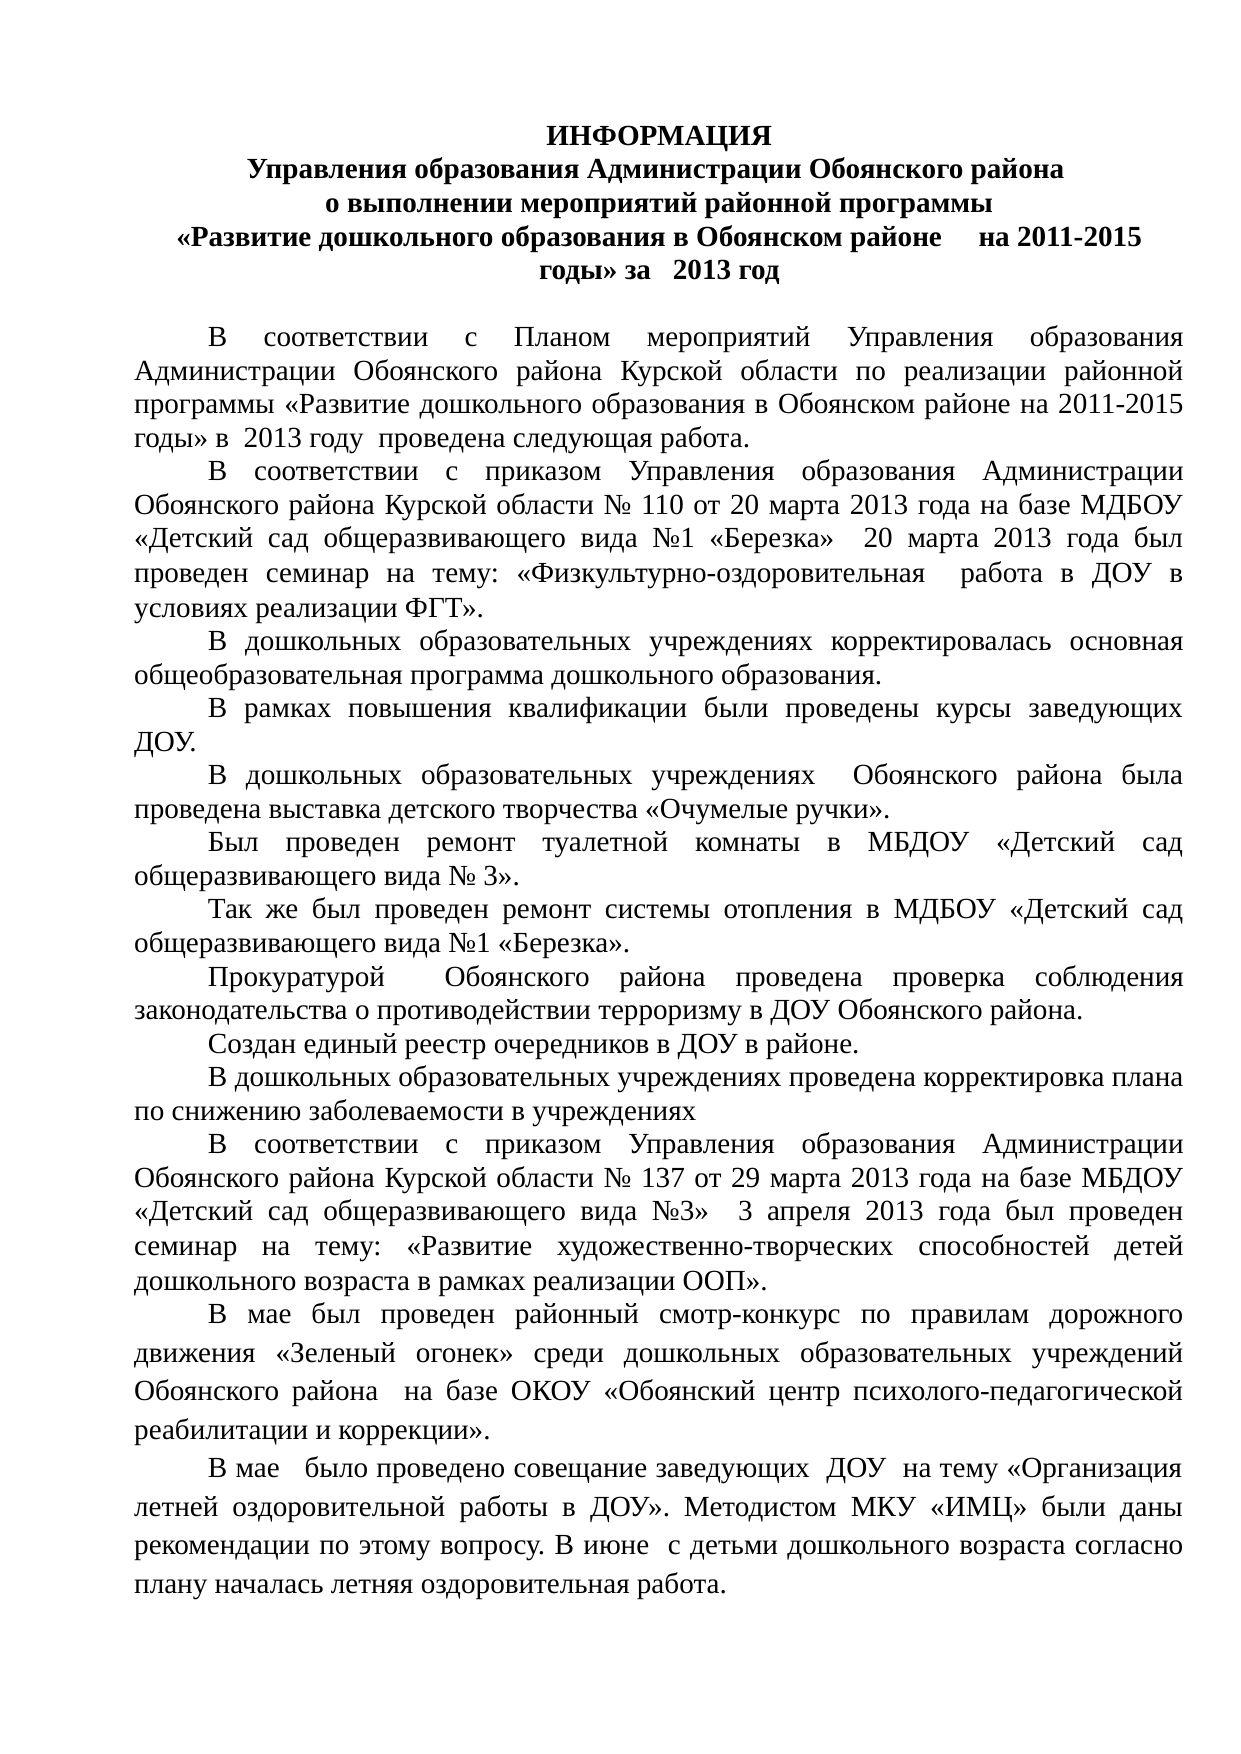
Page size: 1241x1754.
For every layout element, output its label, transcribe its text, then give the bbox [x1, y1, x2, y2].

text В дошкольных образовательных учреждениях проведена корректировка плана по снижению заболеваемости в учреждениях [134, 1059, 1184, 1126]
text В рамках повышения квалификации были проведены курсы заведующих ДОУ. [134, 690, 1184, 757]
text Создан единый реестр очередников в ДОУ в районе. [134, 1026, 1184, 1059]
text В дошкольных образовательных учреждениях корректировалась основная общеобразовательная программа дошкольного образования. [134, 623, 1184, 690]
text В соответствии с Планом мероприятий Управления образования Администрации Обоянского района Курской области по реализации районной программы «Развитие дошкольного образования в Обоянском районе на 2011-2015 годы» в 2013 году проведена следующая работа. [134, 319, 1184, 453]
text В мае было проведено совещание заведующих ДОУ на тему «Организация летней оздоровительной работы в ДОУ». Методистом МКУ «ИМЦ» были даны рекомендации по этому вопросу. В июне с детьми дошкольного возраста согласно плану началась летняя оздоровительная работа. [134, 1450, 1184, 1599]
text В соответствии с приказом Управления образования Администрации Обоянского района Курской области № 137 от 29 марта 2013 года на базе МБДОУ «Детский сад общеразвивающего вида №3» 3 апреля 2013 года был проведен семинар на тему: «Развитие художественно-творческих способностей детей дошкольного возраста в рамках реализации ООП». [134, 1126, 1184, 1296]
text о выполнении мероприятий районной программы «Развитие дошкольного образования в Обоянском районе на 2011-2015 годы» за 2013 год [134, 185, 1184, 286]
text ИНФОРМАЦИЯ [134, 118, 1184, 152]
text Прокуратурой Обоянского района проведена проверка соблюдения законодательства о противодействии терроризму в ДОУ Обоянского района. [134, 959, 1184, 1026]
text В мае был проведен районный смотр-конкурс по правилам дорожного движения «Зеленый огонек» среди дошкольных образовательных учреждений Обоянского района на базе ОКОУ «Обоянский центр психолого-педагогической реабилитации и коррекции». [134, 1296, 1184, 1445]
text В дошкольных образовательных учреждениях Обоянского района была проведена выставка детского творчества «Очумелые ручки». [134, 757, 1184, 824]
text Управления образования Администрации Обоянского района [134, 152, 1184, 185]
text В соответствии с приказом Управления образования Администрации Обоянского района Курской области № 110 от 20 марта 2013 года на базе МДБОУ «Детский сад общеразвивающего вида №1 «Березка» 20 марта 2013 года был проведен семинар на тему: «Физкультурно-оздоровительная работа в ДОУ в условиях реализации ФГТ». [134, 453, 1184, 623]
text Был проведен ремонт туалетной комнаты в МБДОУ «Детский сад общеразвивающего вида № 3». [134, 824, 1184, 892]
text Так же был проведен ремонт системы отопления в МДБОУ «Детский сад общеразвивающего вида №1 «Березка». [134, 892, 1184, 959]
